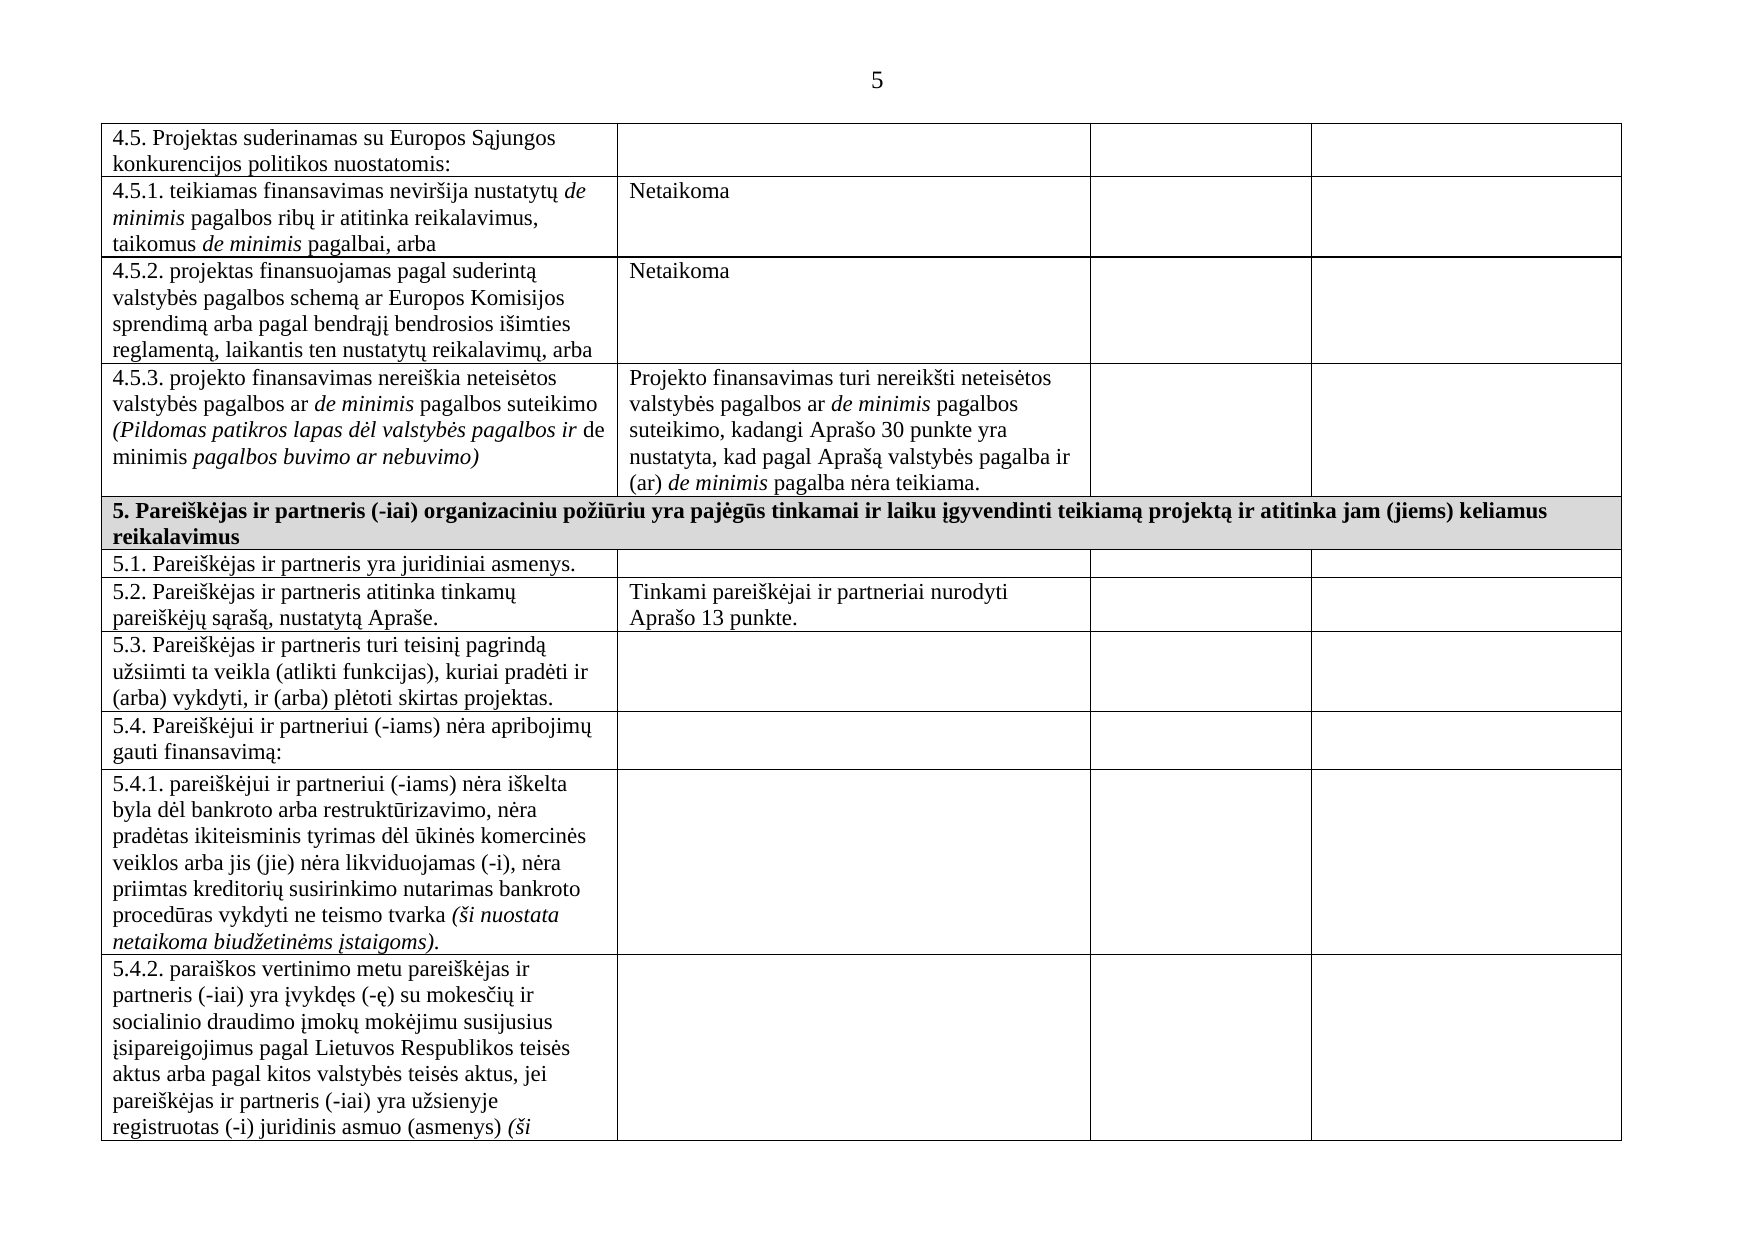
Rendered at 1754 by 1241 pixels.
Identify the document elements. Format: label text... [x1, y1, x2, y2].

table_cell Netaikoma [618, 177, 1090, 256]
table_cell [1312, 770, 1621, 954]
table_cell [1312, 955, 1621, 1139]
table_cell [1312, 124, 1621, 176]
table_cell [618, 550, 1090, 577]
table_cell [1312, 258, 1621, 363]
table_cell [618, 770, 1090, 954]
table_cell [1091, 124, 1311, 176]
table_cell [1312, 632, 1621, 711]
table_cell [1091, 177, 1311, 256]
table_cell 4.5.1. teikiamas finansavimas neviršija nustatytų de minimis pagalbos ribų ir atitinka reikalavimus, taikomus de minimis pagalbai, arba [102, 177, 617, 256]
table_cell [618, 955, 1090, 1139]
table_cell 5.1. Pareiškėjas ir partneris yra juridiniai asmenys. [102, 550, 617, 577]
table_cell [1091, 712, 1311, 768]
table_cell [1312, 712, 1621, 768]
table_cell 4.5.2. projektas finansuojamas pagal suderintą valstybės pagalbos schemą ar Europos Komisijos sprendimą arba pagal bendrąjį bendrosios išimties reglamentą, laikantis ten nustatytų reikalavimų, arba [102, 258, 617, 363]
table_cell [1091, 364, 1311, 496]
table_cell [618, 124, 1090, 176]
table_cell [618, 632, 1090, 711]
table_cell Tinkami pareiškėjai ir partneriai nurodyti Aprašo 13 punkte. [618, 578, 1090, 631]
table_cell 5.4.1. pareiškėjui ir partneriui (-iams) nėra iškelta byla dėl bankroto arba restruktūrizavimo, nėra pradėtas ikiteisminis tyrimas dėl ūkinės komercinės veiklos arba jis (jie) nėra likviduojamas (-i), nėra priimtas kreditorių susirinkimo nutarimas bankroto procedūras vykdyti ne teismo tvarka (ši nuostata netaikoma biudžetinėms įstaigoms). [102, 770, 617, 954]
table_cell Netaikoma [618, 258, 1090, 363]
table_cell 5.4. Pareiškėjui ir partneriui (-iams) nėra apribojimų gauti finansavimą: [102, 712, 617, 768]
table_cell [1312, 550, 1621, 577]
table_cell 4.5.3. projekto finansavimas nereiškia neteisėtos valstybės pagalbos ar de minimis pagalbos suteikimo (Pildomas patikros lapas dėl valstybės pagalbos ir de minimis pagalbos buvimo ar nebuvimo) [102, 364, 617, 496]
table_cell [1091, 632, 1311, 711]
table_cell 5. Pareiškėjas ir partneris (-iai) organizaciniu požiūriu yra pajėgūs tinkamai ir laiku įgyvendinti teikiamą projektą ir atitinka jam (jiems) keliamus reikalavimus [102, 497, 1621, 549]
table_cell 4.5. Projektas suderinamas su Europos Sąjungos konkurencijos politikos nuostatomis: [102, 124, 617, 176]
table_cell [1091, 955, 1311, 1139]
table_cell [1091, 550, 1311, 577]
table_cell [1312, 578, 1621, 631]
table_cell [1091, 578, 1311, 631]
table_cell [1091, 770, 1311, 954]
table_cell 5.4.2. paraiškos vertinimo metu pareiškėjas ir partneris (-iai) yra įvykdęs (-ę) su mokesčių ir socialinio draudimo įmokų mokėjimu susijusius įsipareigojimus pagal Lietuvos Respublikos teisės aktus arba pagal kitos valstybės teisės aktus, jei pareiškėjas ir partneris (-iai) yra užsienyje registruotas (-i) juridinis asmuo (asmenys) (ši [102, 955, 617, 1139]
table_cell 5.2. Pareiškėjas ir partneris atitinka tinkamų pareiškėjų sąrašą, nustatytą Apraše. [102, 578, 617, 631]
table_cell [1312, 177, 1621, 256]
table_cell [1312, 364, 1621, 496]
table_cell [1091, 258, 1311, 363]
table_cell 5.3. Pareiškėjas ir partneris turi teisinį pagrindą užsiimti ta veikla (atlikti funkcijas), kuriai pradėti ir (arba) vykdyti, ir (arba) plėtoti skirtas projektas. [102, 632, 617, 711]
table_cell Projekto finansavimas turi nereikšti neteisėtos valstybės pagalbos ar de minimis pagalbos suteikimo, kadangi Aprašo 30 punkte yra nustatyta, kad pagal Aprašą valstybės pagalba ir (ar) de minimis pagalba nėra teikiama. [618, 364, 1090, 496]
table_cell [618, 712, 1090, 768]
